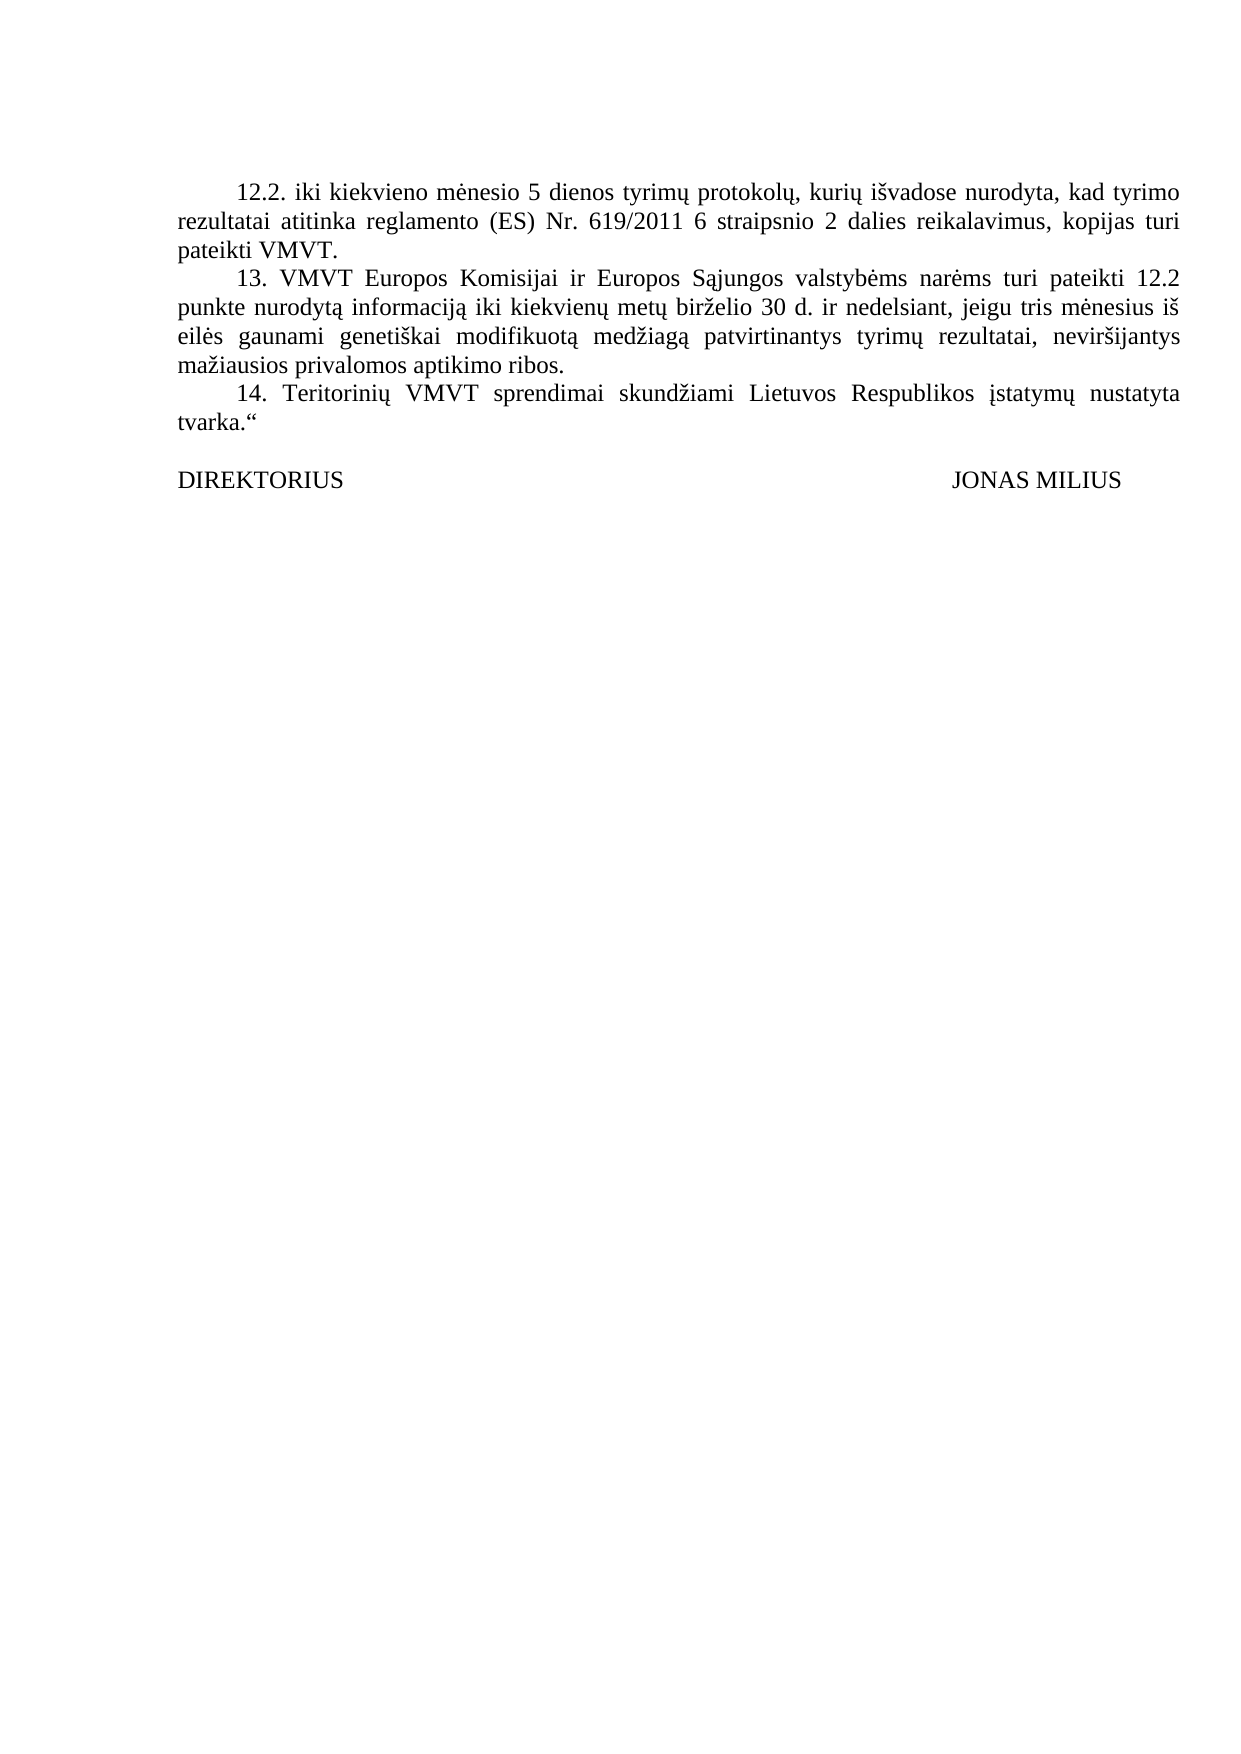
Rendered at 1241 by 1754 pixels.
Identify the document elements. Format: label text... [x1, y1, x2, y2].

text 12.2. iki kiekvieno mėnesio 5 dienos tyrimų protokolų, kurių išvadose nurodyta, kad tyrimo rezultatai atitinka reglamento (ES) Nr. 619/2011 6 straipsnio 2 dalies reikalavimus, kopijas turi pateikti VMVT. [177, 177, 1181, 263]
text 14. Teritorinių VMVT sprendimai skundžiami Lietuvos Respublikos įstatymų nustatyta tvarka.“ [177, 378, 1181, 436]
text Direktorius Jonas Milius [177, 465, 1181, 493]
text 13. VMVT Europos Komisijai ir Europos Sąjungos valstybėms narėms turi pateikti 12.2 punkte nurodytą informaciją iki kiekvienų metų birželio 30 d. ir nedelsiant, jeigu tris mėnesius iš eilės gaunami genetiškai modifikuotą medžiagą patvirtinantys tyrimų rezultatai, neviršijantys mažiausios privalomos aptikimo ribos. [177, 263, 1181, 378]
